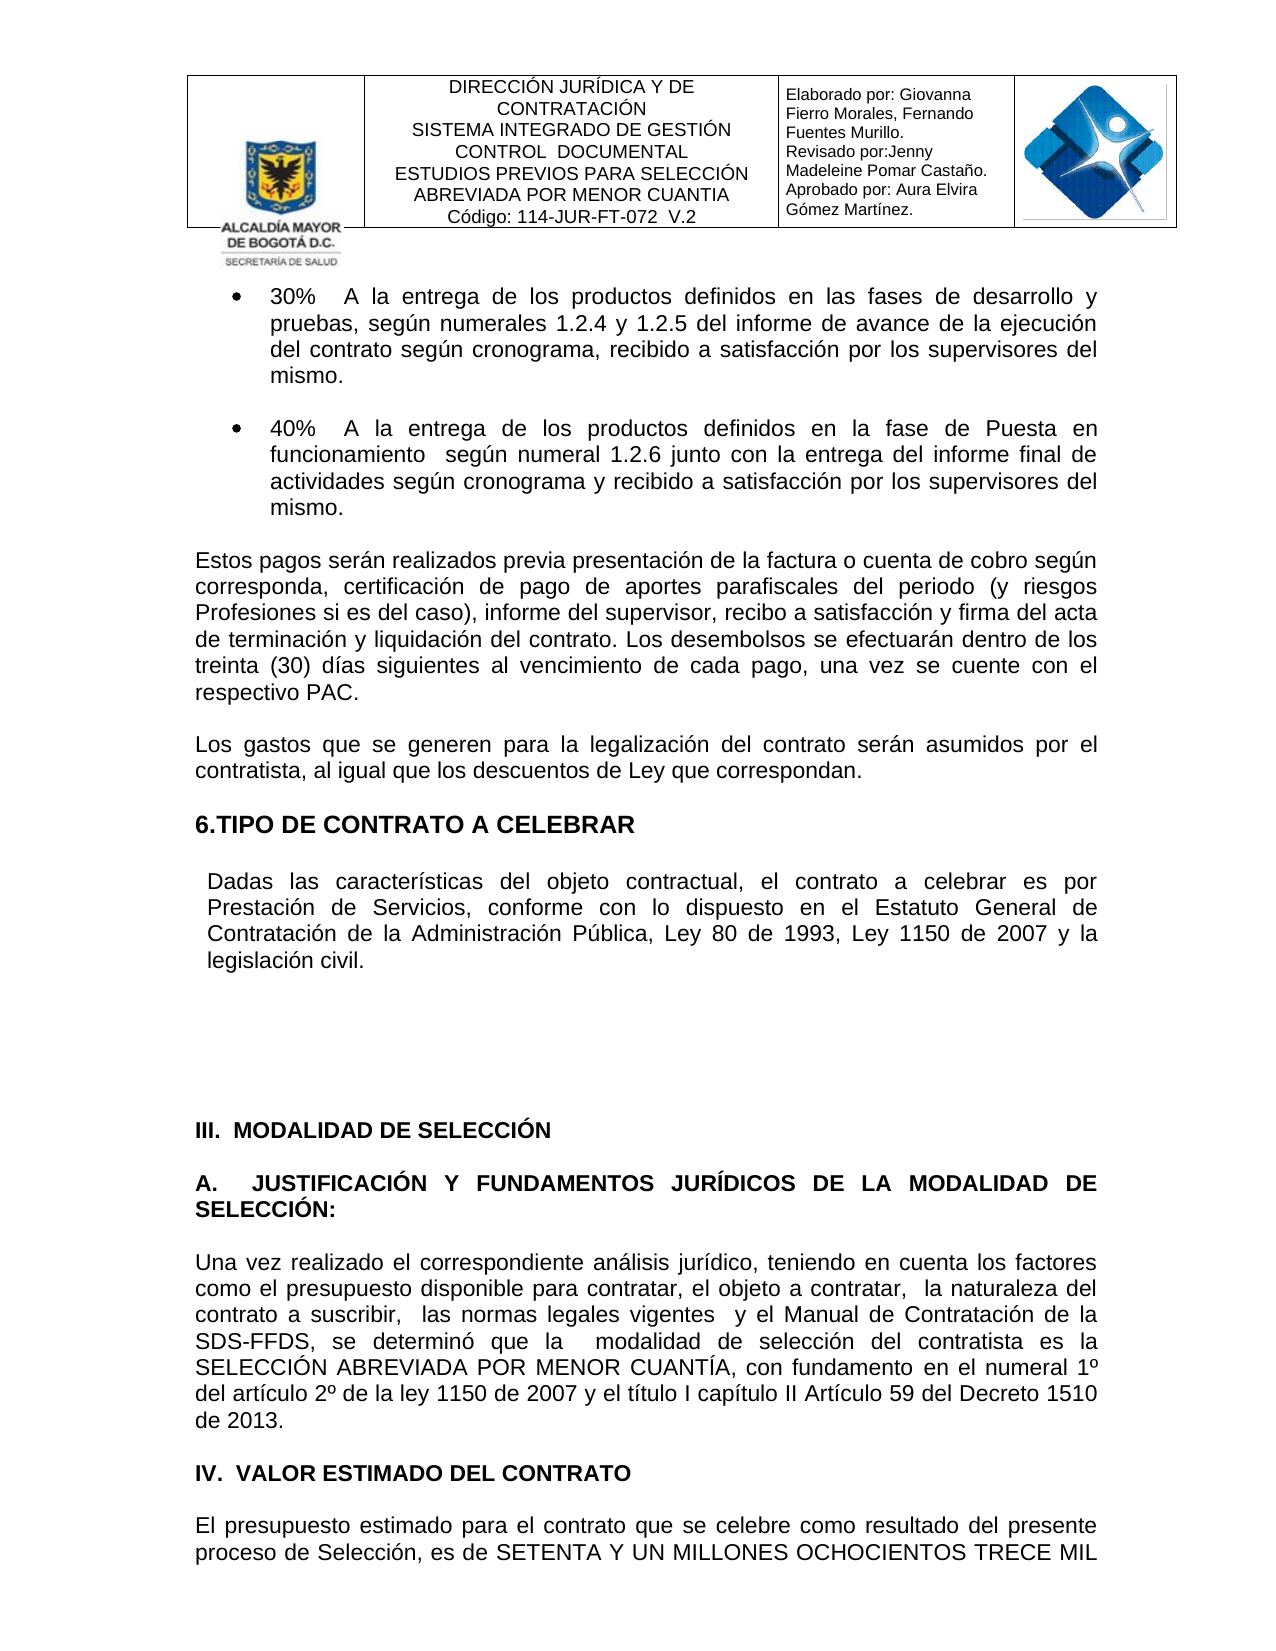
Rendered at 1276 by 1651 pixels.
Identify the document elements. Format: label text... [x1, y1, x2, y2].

text Los gastos que se generen para la legalización del contrato serán asumidos por el contratista, al igual que los descuentos de Ley que correspondan. [195, 731, 1098, 784]
list 30% A la entrega de los productos definidos en las fases de desarrollo y pruebas, según numerales 1.2.4 y 1.2.5 del informe de avance de la ejecución del contrato según cronograma, recibido a satisfacción por los supervisores del mismo. [232, 283, 1098, 388]
text III. MODALIDAD DE SELECCIÓN [195, 1117, 1098, 1143]
list 40% A la entrega de los productos definidos en la fase de Puesta en funcionamiento según numeral 1.2.6 junto con la entrega del informe final de actividades según cronograma y recibido a satisfacción por los supervisores del mismo. [232, 415, 1098, 520]
text Una vez realizado el correspondiente análisis jurídico, teniendo en cuenta los factores como el presupuesto disponible para contratar, el objeto a contratar, la naturaleza del contrato a suscribir, las normas legales vigentes y el Manual de Contratación de la SDS-FFDS, se determinó que la modalidad de selección del contratista es la SELECCIÓN ABREVIADA POR MENOR CUANTÍA, con fundamento en el numeral 1º del artículo 2º de la ley 1150 de 2007 y el título I capítulo II Artículo 59 del Decreto 1510 de 2013. [195, 1249, 1098, 1433]
text Estos pagos serán realizados previa presentación de la factura o cuenta de cobro según corresponda, certificación de pago de aportes parafiscales del periodo (y riesgos Profesiones si es del caso), informe del supervisor, recibo a satisfacción y firma del acta de terminación y liquidación del contrato. Los desembolsos se efectuarán dentro de los treinta (30) días siguientes al vencimiento de cada pago, una vez se cuente con el respectivo PAC. [195, 547, 1098, 705]
list TIPO DE CONTRATO A CELEBRAR [195, 810, 1098, 839]
text A. JUSTIFICACIÓN Y FUNDAMENTOS JURÍDICOS DE LA MODALIDAD DE SELECCIÓN: [195, 1169, 1098, 1222]
text Dadas las características del objeto contractual, el contrato a celebrar es por Prestación de Servicios, conforme con lo dispuesto en el Estatuto General de Contratación de la Administración Pública, Ley 80 de 1993, Ley 1150 de 2007 y la legislación civil. [207, 868, 1098, 973]
text El presupuesto estimado para el contrato que se celebre como resultado del presente proceso de Selección, es de SETENTA Y UN MILLONES OCHOCIENTOS TRECE MIL [195, 1512, 1098, 1565]
text IV. VALOR ESTIMADO DEL CONTRATO [195, 1459, 1098, 1486]
